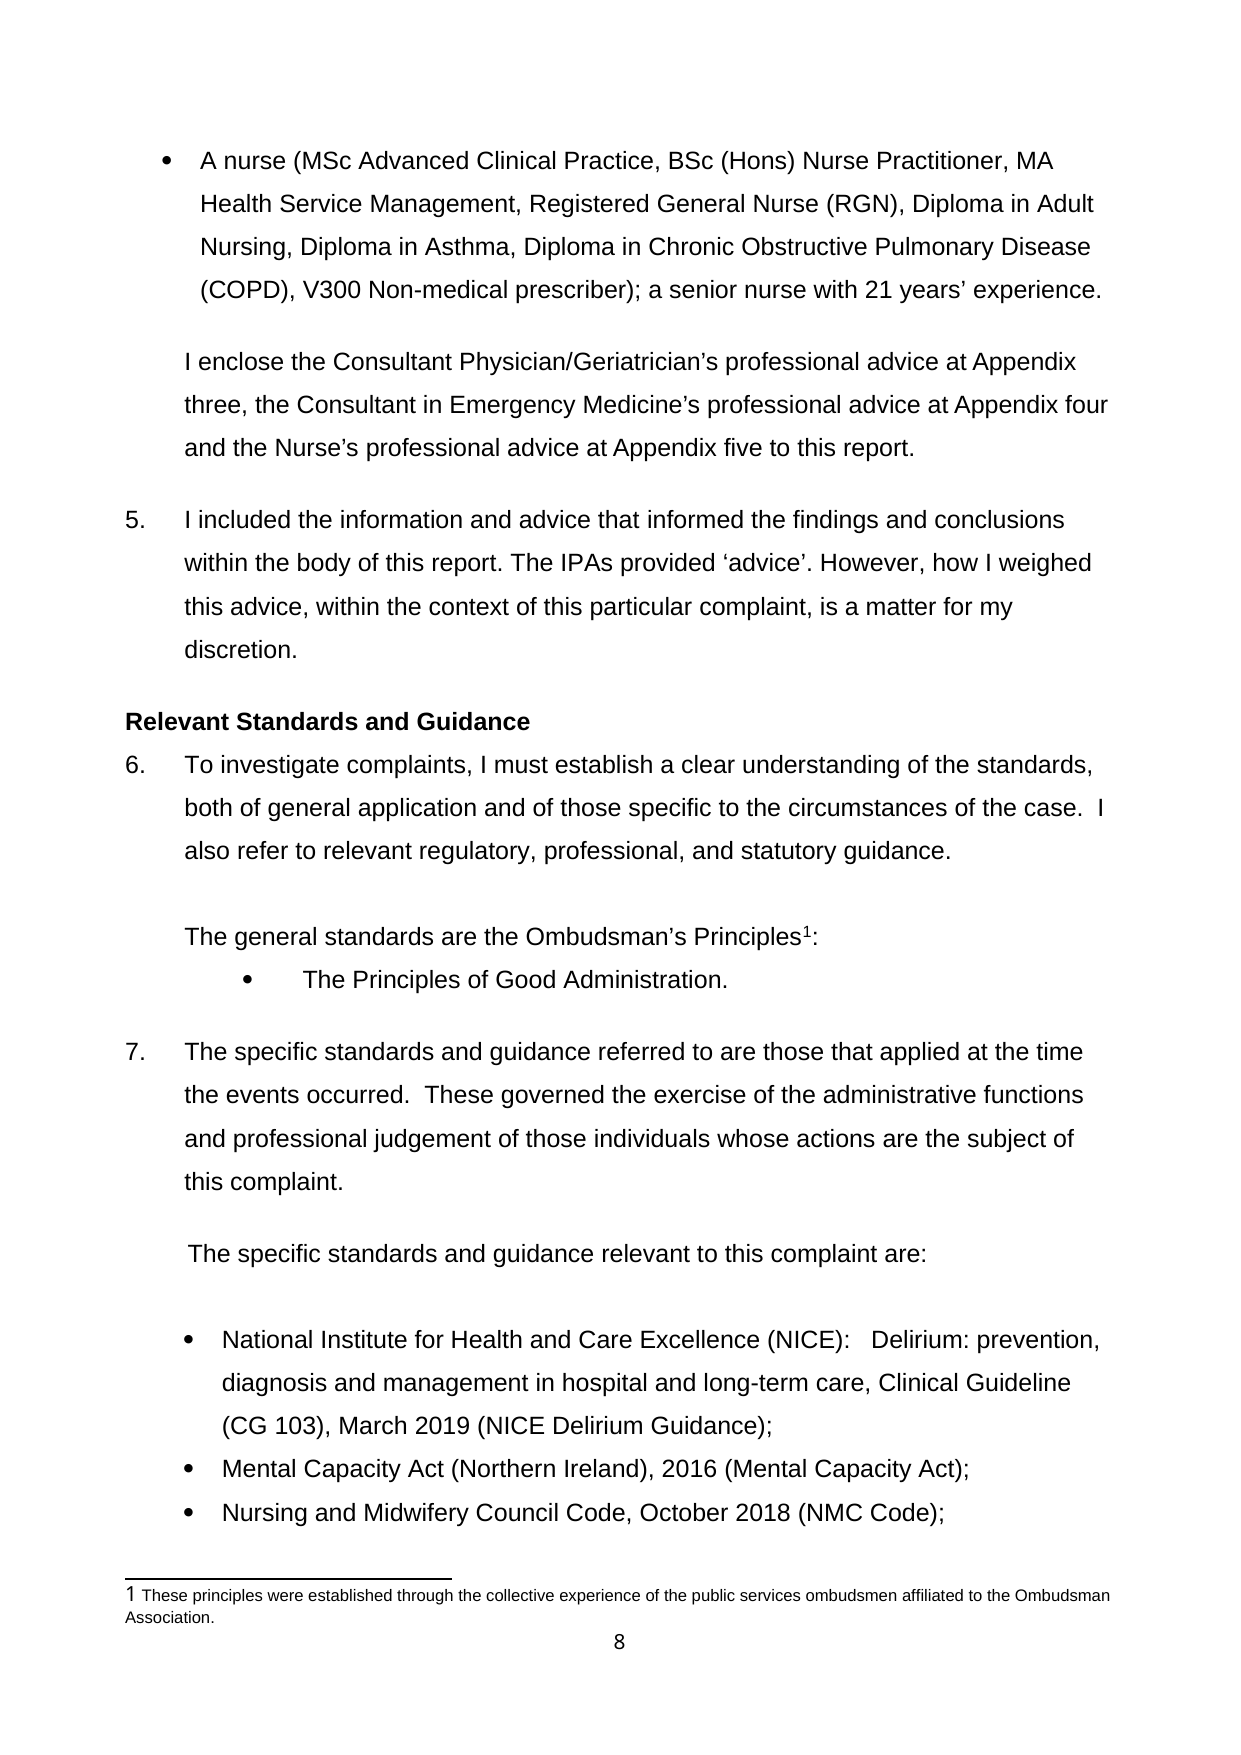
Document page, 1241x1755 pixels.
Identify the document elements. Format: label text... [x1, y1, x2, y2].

text The general standards are the Ombudsman’s Principles: [125, 922, 1113, 951]
text Relevant Standards and Guidance [125, 707, 1113, 735]
list I included the information and advice that informed the findings and conclusions within the body of this report. The IPAs provided ‘advice’. However, how I weighed this advice, within the context of this particular complaint, is a matter for my discretion. [125, 505, 1113, 663]
list Mental Capacity Act (Northern Ireland), 2016 (Mental Capacity Act); [184, 1454, 1113, 1483]
text These principles were established through the collective experience of the public services ombudsmen affiliated to the Ombudsman Association. [125, 1579, 1113, 1627]
list I enclose the Consultant Physician/Geriatrician’s professional advice at Appendix three, the Consultant in Emergency Medicine’s professional advice at Appendix four and the Nurse’s professional advice at Appendix five to this report. [125, 347, 1113, 462]
list To investigate complaints, I must establish a clear understanding of the standards, both of general application and of those specific to the circumstances of the case. I also refer to relevant regulatory, professional, and statutory guidance. [125, 750, 1113, 865]
list Nursing and Midwifery Council Code, October 2018 (NMC Code); [184, 1497, 1113, 1526]
list National Institute for Health and Care Excellence (NICE): Delirium: prevention, diagnosis and management in hospital and long-term care, Clinical Guideline (CG 103), March 2019 (NICE Delirium Guidance); [184, 1325, 1113, 1440]
list A nurse (MSc Advanced Clinical Practice, BSc (Hons) Nurse Practitioner, MA Health Service Management, Registered General Nurse (RGN), Diploma in Adult Nursing, Diploma in Asthma, Diploma in Chronic Obstructive Pulmonary Disease (COPD), V300 Non-medical prescriber); a senior nurse with 21 years’ experience. [162, 146, 1113, 304]
list The specific standards and guidance referred to are those that applied at the time the events occurred. These governed the exercise of the administrative functions and professional judgement of those individuals whose actions are the subject of this complaint. [125, 1037, 1113, 1195]
list The Principles of Good Administration. [243, 965, 1113, 994]
text The specific standards and guidance relevant to this complaint are: [125, 1238, 1113, 1267]
